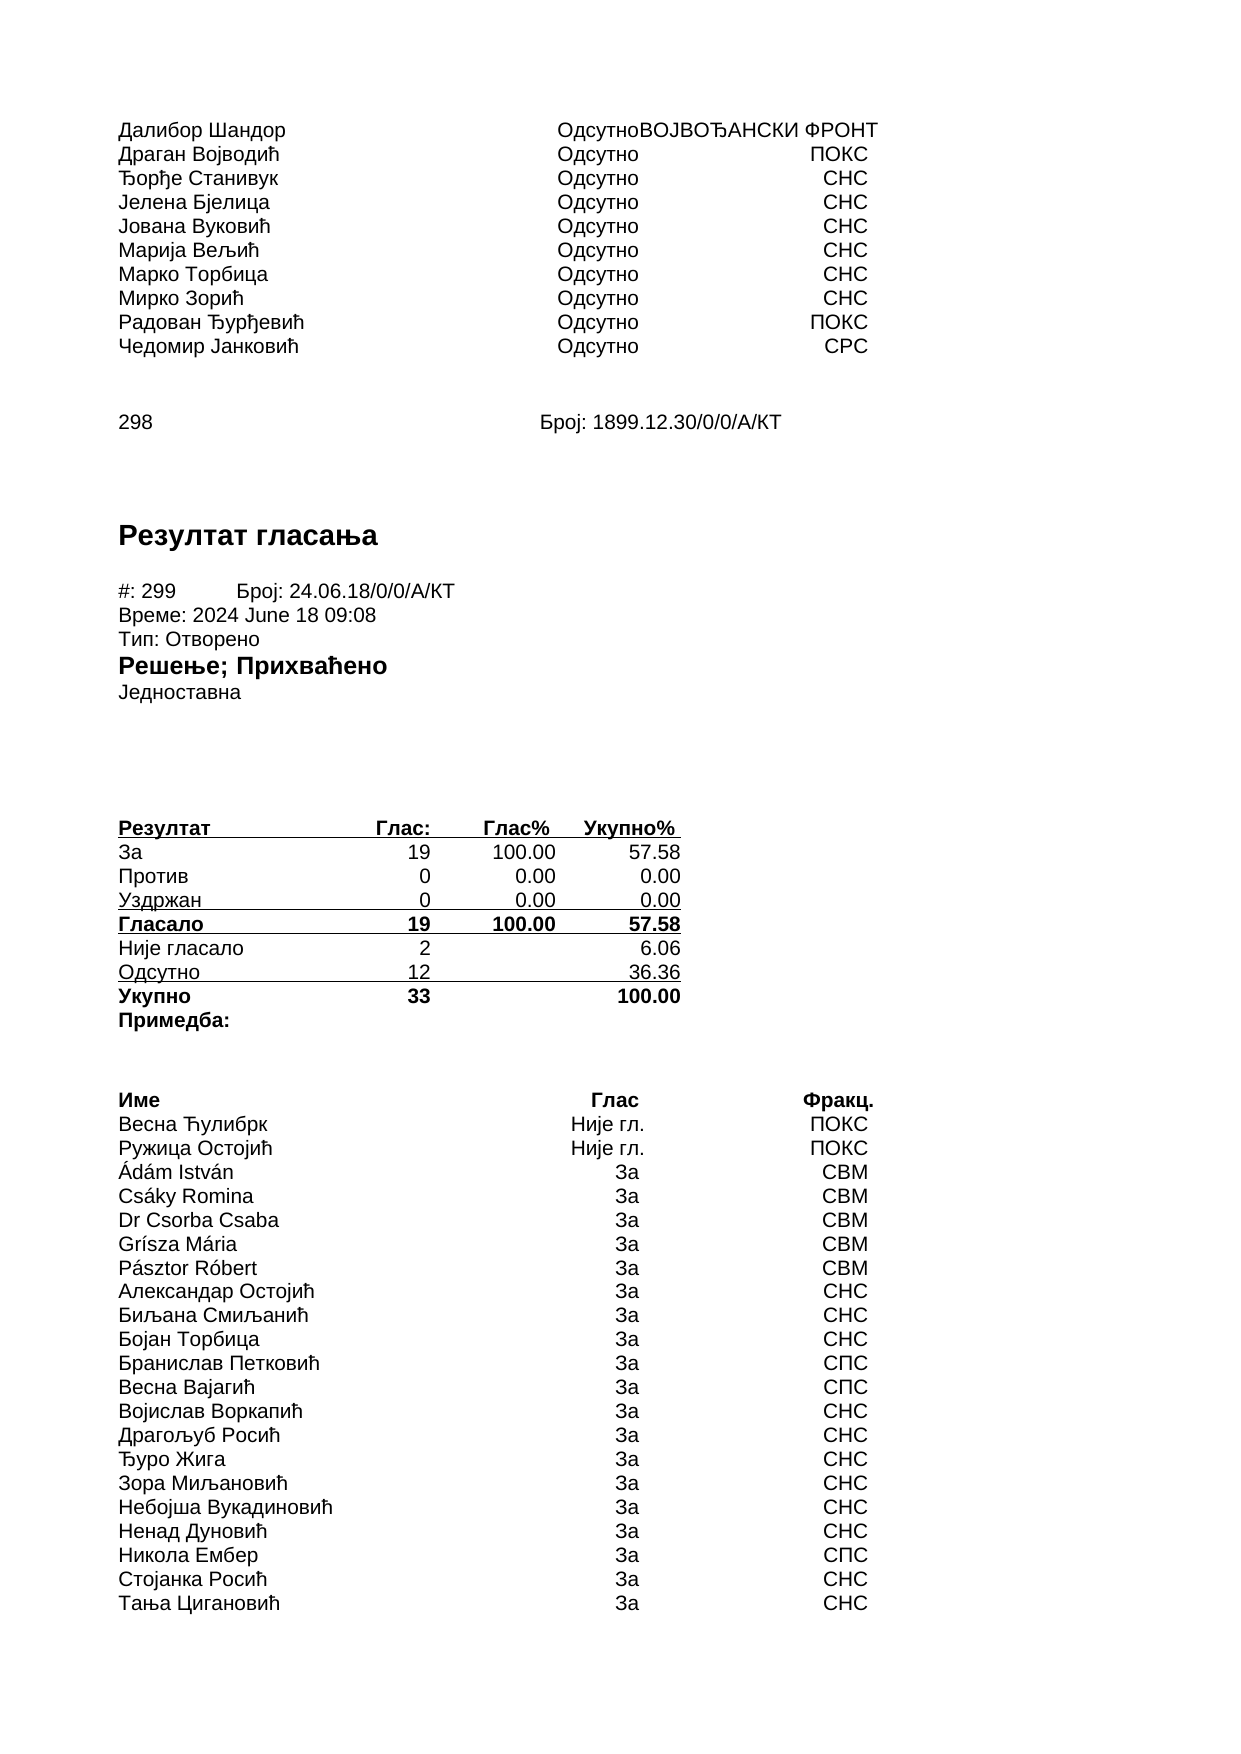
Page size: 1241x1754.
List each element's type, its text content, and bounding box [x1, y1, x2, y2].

text Мирко Зорић Одсутно СНС [118, 286, 1122, 310]
text Драган Војводић Одсутно ПОКС [118, 142, 1122, 166]
text Небојша Вукадиновић За СНС [118, 1495, 1122, 1519]
text Весна Вајагић За СПС [118, 1375, 1122, 1399]
text Чедомир Јанковић Одсутно СРС [118, 334, 1122, 358]
text Бојан Торбица За СНС [118, 1327, 1122, 1351]
text Решење; Прихваћено [118, 651, 1122, 680]
text Марко Торбица Одсутно СНС [118, 262, 1122, 286]
text Pásztor Róbert За СВМ [118, 1255, 1122, 1279]
text Није гласало 2 6.06 [118, 936, 1122, 960]
text Укупно 33 100.00 [118, 984, 1122, 1008]
text Име Глас Фракц. [118, 1088, 1122, 1112]
text Војислав Воркапић За СНС [118, 1399, 1122, 1423]
text Биљана Смиљанић За СНС [118, 1303, 1122, 1327]
text Против 0 0.00 0.00 [118, 864, 1122, 888]
text Марија Вељић Одсутно СНС [118, 238, 1122, 262]
text Уздржан 0 0.00 0.00 [118, 888, 1122, 912]
text Јелена Бјелица Одсутно СНС [118, 190, 1122, 214]
text Стојанка Росић За СНС [118, 1567, 1122, 1591]
text #: 299 Број: 24.06.18/0/0/A/КТ [118, 579, 1122, 603]
text 298 Број: 1899.12.30/0/0/A/КТ [118, 410, 1122, 434]
text Одсутно 12 36.36 [118, 960, 1122, 984]
text Весна Ћулибрк Није гл. ПОКС [118, 1112, 1122, 1136]
text Ђуро Жига За СНС [118, 1447, 1122, 1471]
text Бранислав Петковић За СПС [118, 1351, 1122, 1375]
text Тип: Отворено [118, 627, 1122, 651]
text Зора Миљановић За СНС [118, 1471, 1122, 1495]
text Ружица Остојић Није гл. ПОКС [118, 1136, 1122, 1159]
text Гласало 19 100.00 57.58 [118, 912, 1122, 936]
text Csáky Romina За СВМ [118, 1183, 1122, 1207]
text Ненад Дуновић За СНС [118, 1519, 1122, 1543]
text Примедба: [118, 1008, 1122, 1032]
text Grísza Mária За СВМ [118, 1231, 1122, 1255]
text Тања Цигановић За СНС [118, 1591, 1122, 1615]
text Резултат гласања [118, 518, 1122, 551]
text Никола Ембер За СПС [118, 1543, 1122, 1567]
text Једноставна [118, 680, 1122, 704]
text Радован Ђурђевић Одсутно ПОКС [118, 310, 1122, 334]
text Ádám István За СВМ [118, 1159, 1122, 1183]
text Александар Остојић За СНС [118, 1279, 1122, 1303]
text Резултат Глас: Глас% Укупно% [118, 816, 1122, 840]
text Далибор Шандор Одсутно ВОЈВОЂАНСКИ ФРОНТ [118, 118, 1122, 142]
text Време: 2024 June 18 09:08 [118, 603, 1122, 627]
text Јована Вуковић Одсутно СНС [118, 214, 1122, 238]
text За 19 100.00 57.58 [118, 840, 1122, 864]
text Ђорђе Станивук Одсутно СНС [118, 166, 1122, 190]
text Драгољуб Росић За СНС [118, 1423, 1122, 1447]
text Dr Csorba Csaba За СВМ [118, 1207, 1122, 1231]
